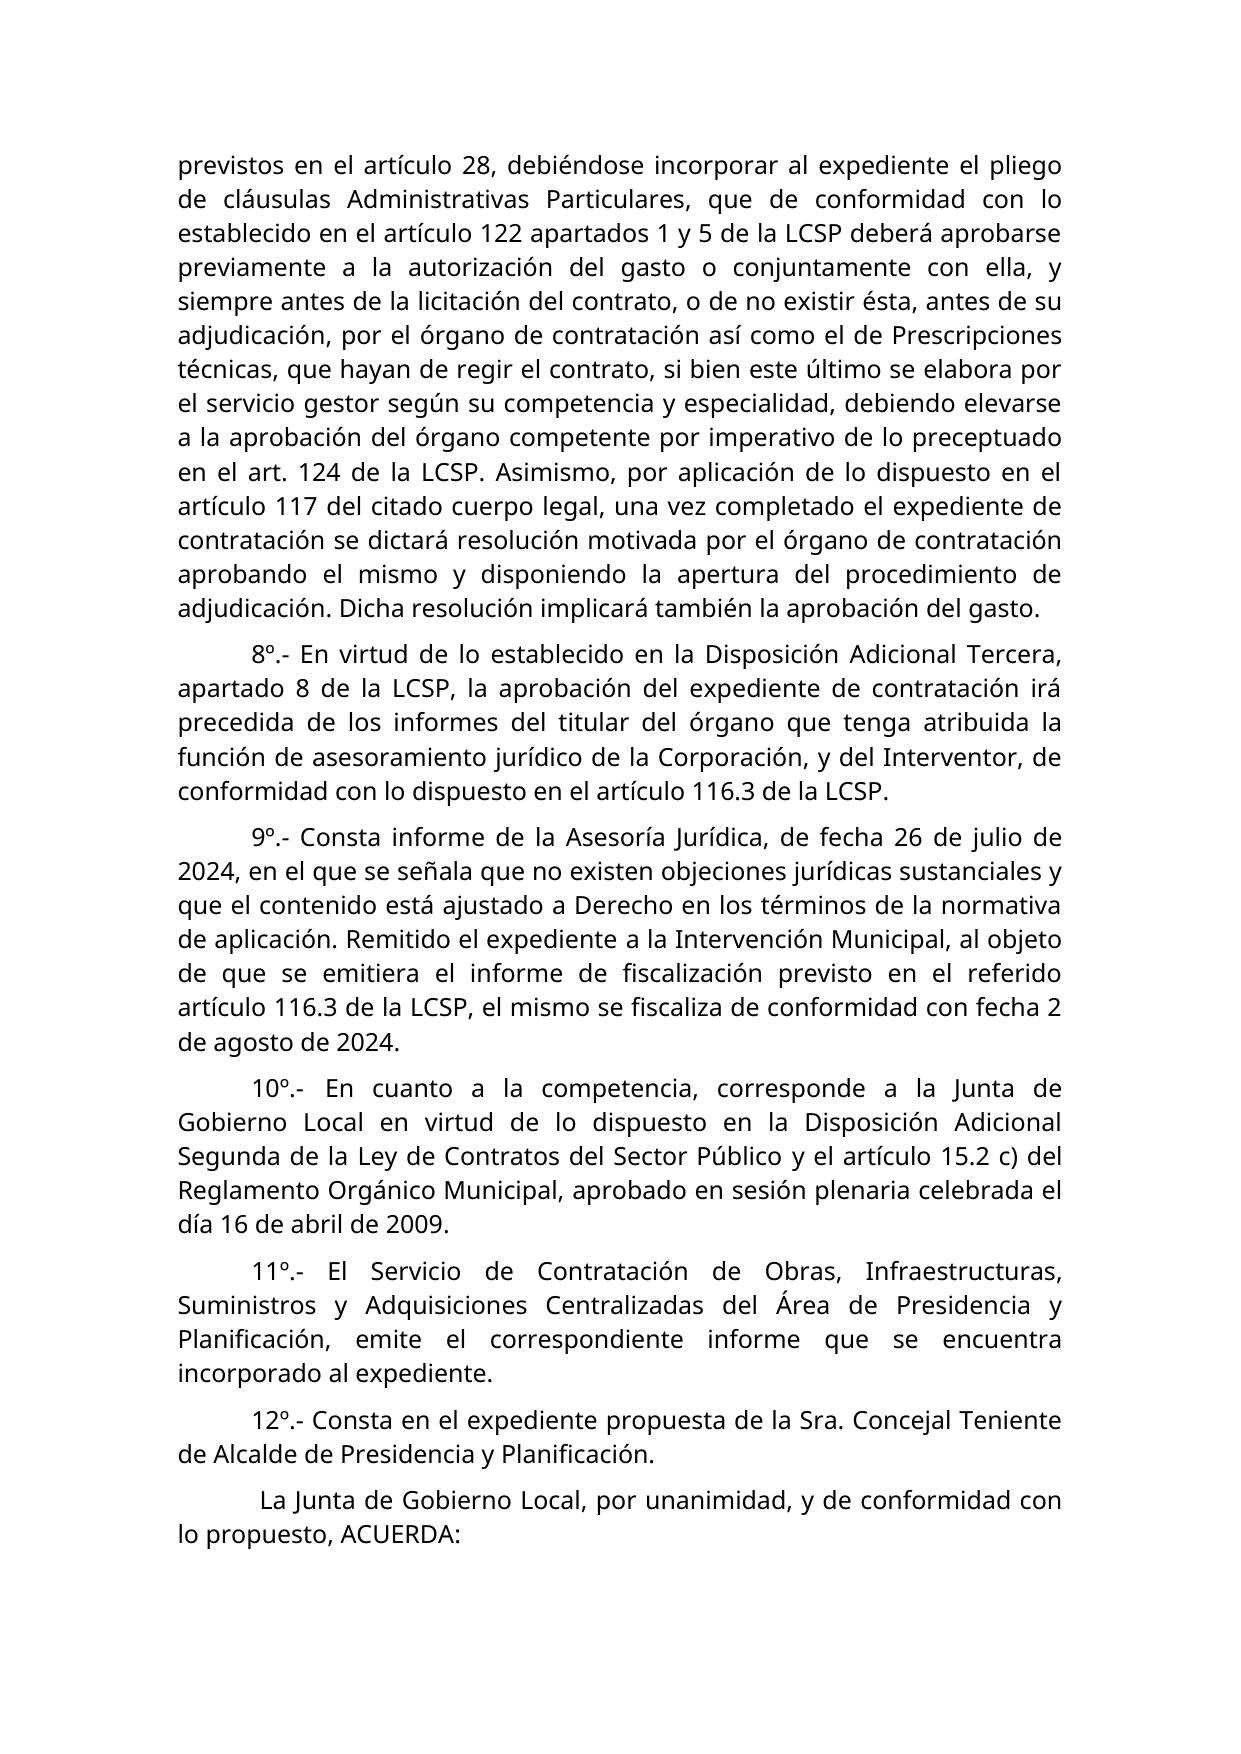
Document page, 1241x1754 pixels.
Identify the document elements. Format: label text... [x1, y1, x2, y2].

text La Junta de Gobierno Local, por unanimidad, y de conformidad con lo propuesto, ACUERDA: [177, 1483, 1063, 1551]
text previstos en el artículo 28, debiéndose incorporar al expediente el pliego de cláusulas Administrativas Particulares, que de conformidad con lo establecido en el artículo 122 apartados 1 y 5 de la LCSP deberá aprobarse previamente a la autorización del gasto o conjuntamente con ella, y siempre antes de la licitación del contrato, o de no existir ésta, antes de su adjudicación, por el órgano de contratación así como el de Prescripciones técnicas, que hayan de regir el contrato, si bien este último se elabora por el servicio gestor según su competencia y especialidad, debiendo elevarse a la aprobación del órgano competente por imperativo de lo preceptuado en el art. 124 de la LCSP. Asimismo, por aplicación de lo dispuesto en el artículo 117 del citado cuerpo legal, una vez completado el expediente de contratación se dictará resolución motivada por el órgano de contratación aprobando el mismo y disponiendo la apertura del procedimiento de adjudicación. Dicha resolución implicará también la aprobación del gasto. [177, 148, 1063, 624]
text 9º.- Consta informe de la Asesoría Jurídica, de fecha 26 de julio de 2024, en el que se señala que no existen objeciones jurídicas sustanciales y que el contenido está ajustado a Derecho en los términos de la normativa de aplicación. Remitido el expediente a la Intervención Municipal, al objeto de que se emitiera el informe de fiscalización previsto en el referido artículo 116.3 de la LCSP, el mismo se fiscaliza de conformidad con fecha 2 de agosto de 2024. [177, 820, 1063, 1058]
text 8º.- En virtud de lo establecido en la Disposición Adicional Tercera, apartado 8 de la LCSP, la aprobación del expediente de contratación irá precedida de los informes del titular del órgano que tenga atribuida la función de asesoramiento jurídico de la Corporación, y del Interventor, de conformidad con lo dispuesto en el artículo 116.3 de la LCSP. [177, 637, 1063, 807]
text 11º.- El Servicio de Contratación de Obras, Infraestructuras, Suministros y Adquisiciones Centralizadas del Área de Presidencia y Planificación, emite el correspondiente informe que se encuentra incorporado al expediente. [177, 1253, 1063, 1390]
text 12º.- Consta en el expediente propuesta de la Sra. Concejal Teniente de Alcalde de Presidencia y Planificación. [177, 1402, 1063, 1470]
text 10º.- En cuanto a la competencia, corresponde a la Junta de Gobierno Local en virtud de lo dispuesto en la Disposición Adicional Segunda de la Ley de Contratos del Sector Público y el artículo 15.2 c) del Reglamento Orgánico Municipal, aprobado en sesión plenaria celebrada el día 16 de abril de 2009. [177, 1071, 1063, 1241]
